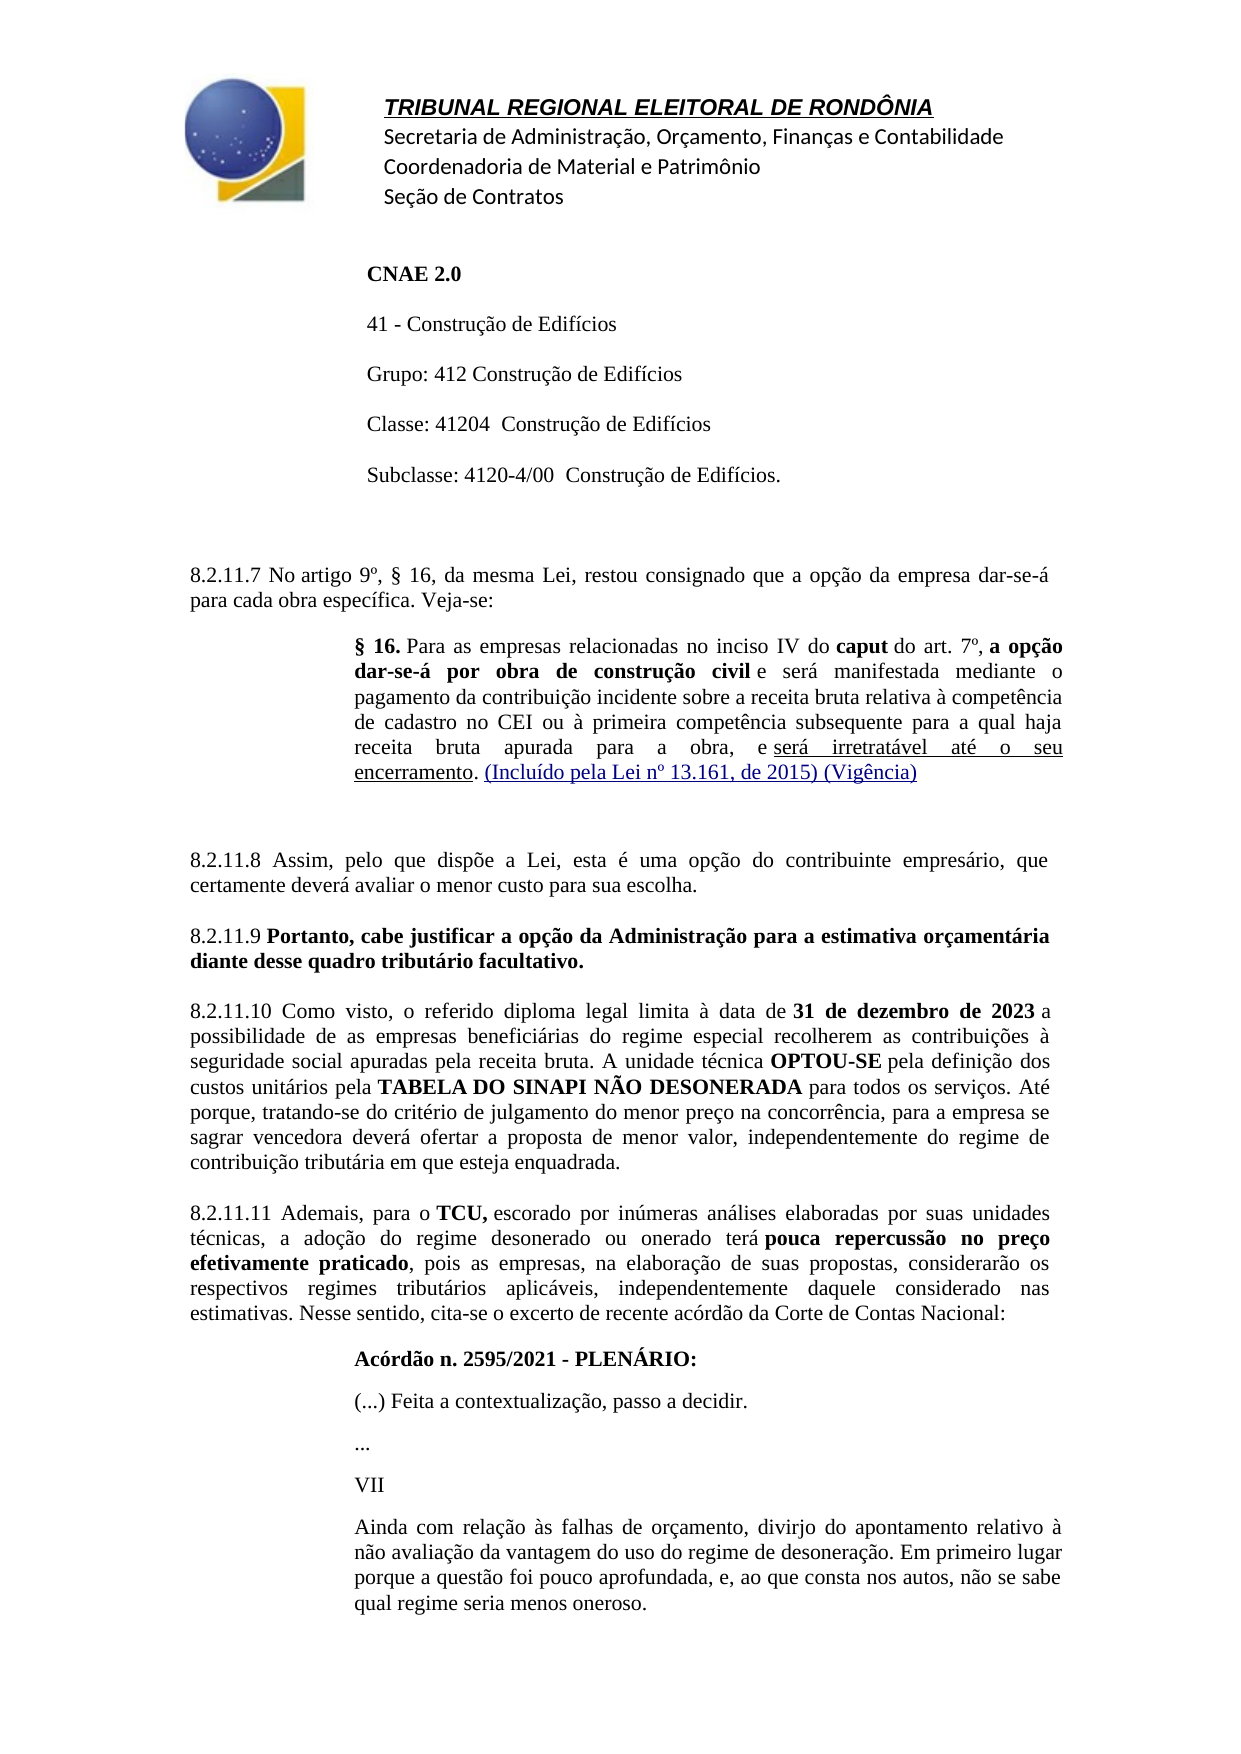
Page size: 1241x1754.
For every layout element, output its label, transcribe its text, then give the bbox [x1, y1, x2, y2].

text ... [354, 1430, 1063, 1455]
text Subclasse: 4120-4/00 Construção de Edifícios. [190, 462, 1051, 487]
text Classe: 41204 Construção de Edifícios [190, 411, 1051, 437]
text 8.2.11.11 Ademais, para o TCU, escorado por inúmeras análises elaboradas por suas unidades técnicas, a adoção do regime desonerado ou onerado terá pouca repercussão no preço efetivamente praticado, pois as empresas, na elaboração de suas propostas, considerarão os respectivos regimes tributários aplicáveis, independentemente daquele considerado nas estimativas. Nesse sentido, cita-se o excerto de recente acórdão da Corte de Contas Nacional: [190, 1199, 1051, 1326]
text 8.2.11.7 No artigo 9º, § 16, da mesma Lei, restou consignado que a opção da empresa dar-se-á para cada obra específica. Veja-se: [190, 562, 1051, 612]
text Ainda com relação às falhas de orçamento, divirjo do apontamento relativo à não avaliação da vantagem do uso do regime de desoneração. Em primeiro lugar porque a questão foi pouco aprofundada, e, ao que consta nos autos, não se sabe qual regime seria menos oneroso. [354, 1514, 1063, 1615]
text 41 - Construção de Edifícios [190, 311, 1051, 336]
text CNAE 2.0 [190, 261, 1051, 286]
text VII [354, 1472, 1063, 1497]
text Grupo: 412 Construção de Edifícios [190, 361, 1051, 386]
text 8.2.11.8 Assim, pelo que dispõe a Lei, esta é uma opção do contribuinte empresário, que certamente deverá avaliar o menor custo para sua escolha. [190, 847, 1051, 898]
text 8.2.11.10 Como visto, o referido diploma legal limita à data de 31 de dezembro de 2023 a possibilidade de as empresas beneficiárias do regime especial recolherem as contribuições à seguridade social apuradas pela receita bruta. A unidade técnica OPTOU-SE pela definição dos custos unitários pela TABELA DO SINAPI NÃO DESONERADA para todos os serviços. Até porque, tratando-se do critério de julgamento do menor preço na concorrência, para a empresa se sagrar vencedora deverá ofertar a proposta de menor valor, independentemente do regime de contribuição tributária em que esteja enquadrada. [190, 998, 1051, 1174]
text (...) Feita a contextualização, passo a decidir. [354, 1388, 1063, 1413]
text § 16. Para as empresas relacionadas no inciso IV do caput do art. 7º, a opção dar-se-á por obra de construção civil e será manifestada mediante o pagamento da contribuição incidente sobre a receita bruta relativa à competência de cadastro no CEI ou à primeira competência subsequente para a qual haja receita bruta apurada para a obra, e será irretratável até o seu encerramento. (Incluído pela Lei nº 13.161, de 2015) (Vigência) [354, 633, 1063, 784]
text Acórdão n. 2595/2021 - PLENÁRIO: [354, 1346, 1063, 1372]
text 8.2.11.9 Portanto, cabe justificar a opção da Administração para a estimativa orçamentária diante desse quadro tributário facultativo. [190, 923, 1051, 973]
